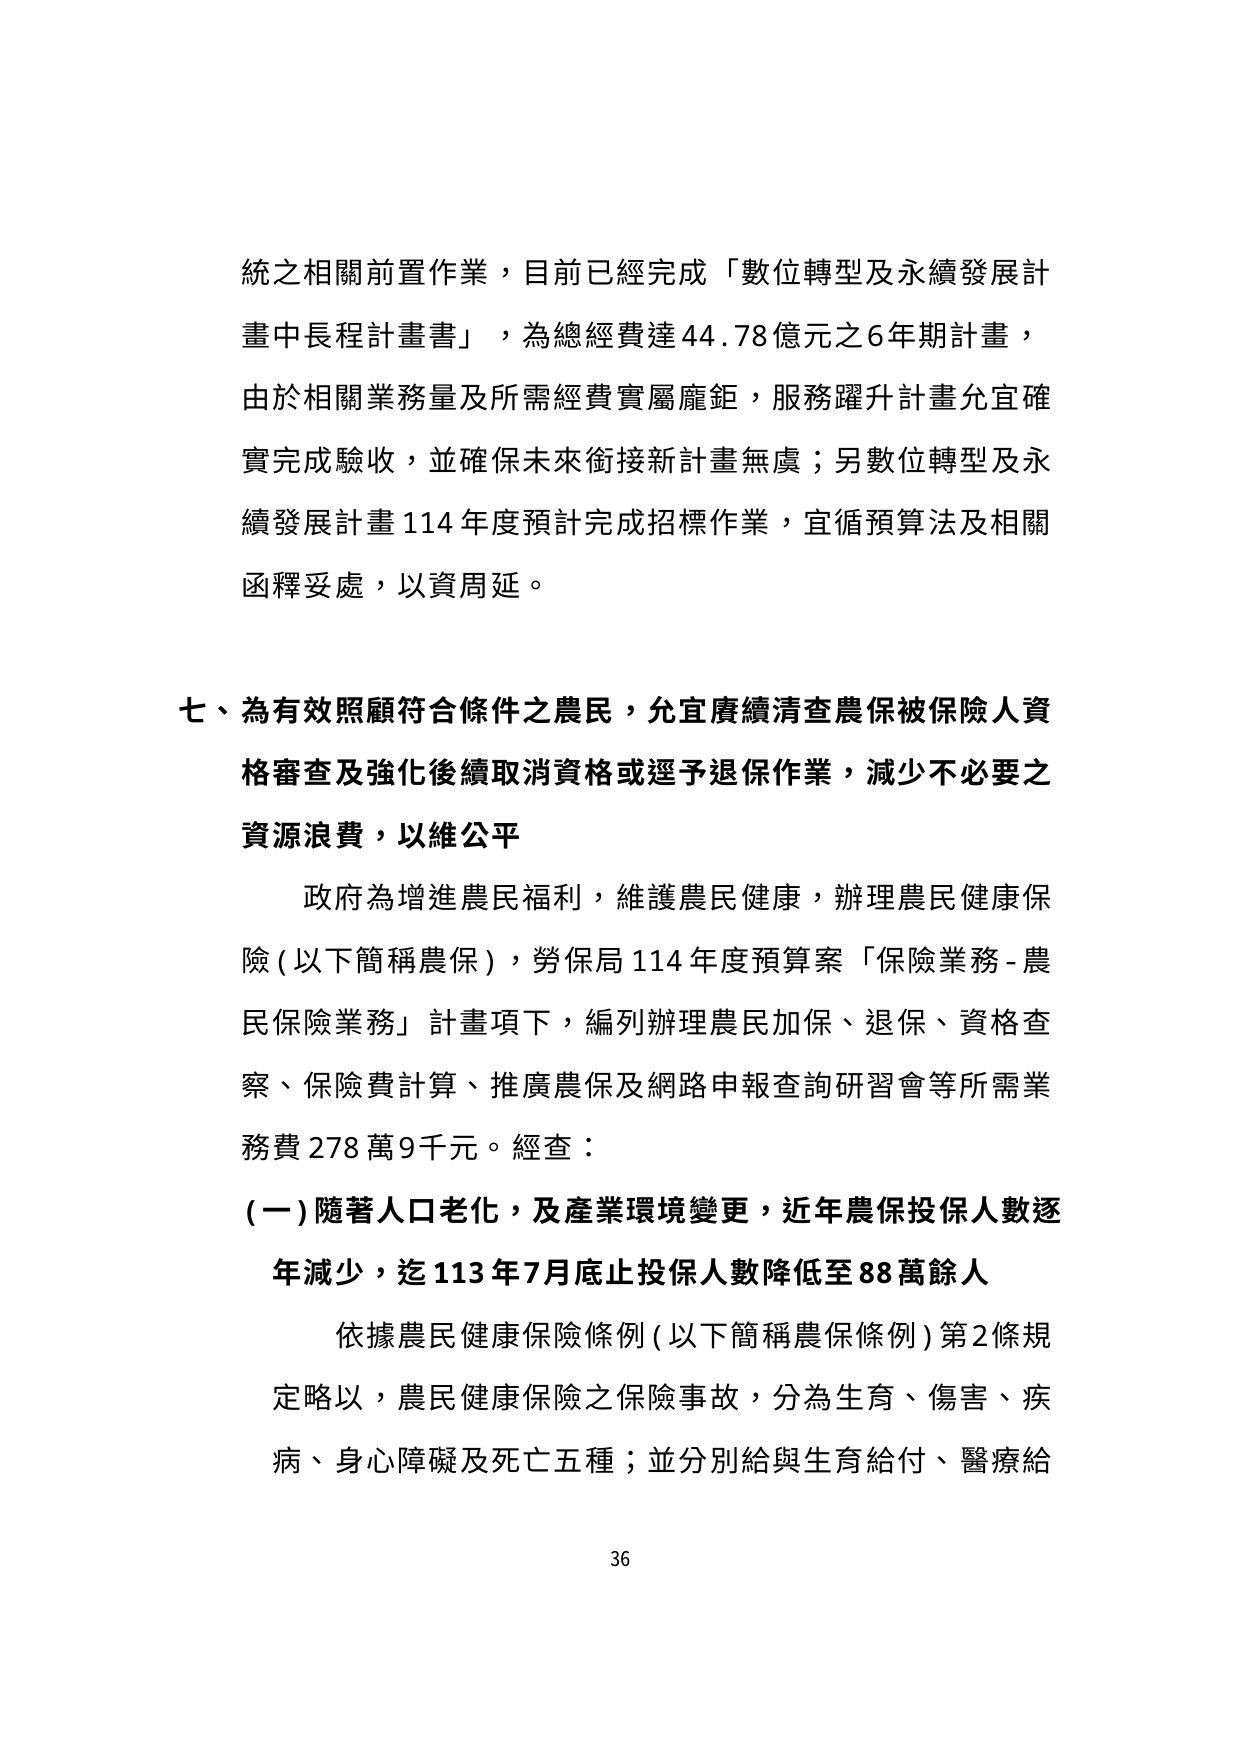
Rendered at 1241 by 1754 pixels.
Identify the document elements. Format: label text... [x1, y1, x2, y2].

text 七、為有效照顧符合條件之農民，允宜賡續清查農保被保險人資格審查及強化後續取消資格或逕予退保作業，減少不必要之資源浪費，以維公平 [177, 667, 1063, 854]
text (一)隨著人口老化，及產業環境變更，近年農保投保人數逐年減少，迄113年7月底止投保人數降低至88萬餘人 [236, 1167, 1063, 1292]
text 統之相關前置作業，目前已經完成「數位轉型及永續發展計畫中長程計畫書」，為總經費達44.78億元之6年期計畫，由於相關業務量及所需經費實屬龐鉅，服務躍升計畫允宜確實完成驗收，並確保未來銜接新計畫無虞；另數位轉型及永續發展計畫114年度預計完成招標作業，宜循預算法及相關函釋妥處，以資周延。 [236, 229, 1063, 604]
text 政府為增進農民福利，維護農民健康，辦理農民健康保險(以下簡稱農保)，勞保局114年度預算案「保險業務-農民保險業務」計畫項下，編列辦理農民加保、退保、資格查察、保險費計算、推廣農保及網路申報查詢研習會等所需業務費278萬9千元。經查： [236, 854, 1063, 1167]
text 依據農民健康保險條例(以下簡稱農保條例)第2條規定略以，農民健康保險之保險事故，分為生育、傷害、疾病、身心障礙及死亡五種；並分別給與生育給付、醫療給 [266, 1292, 1063, 1479]
